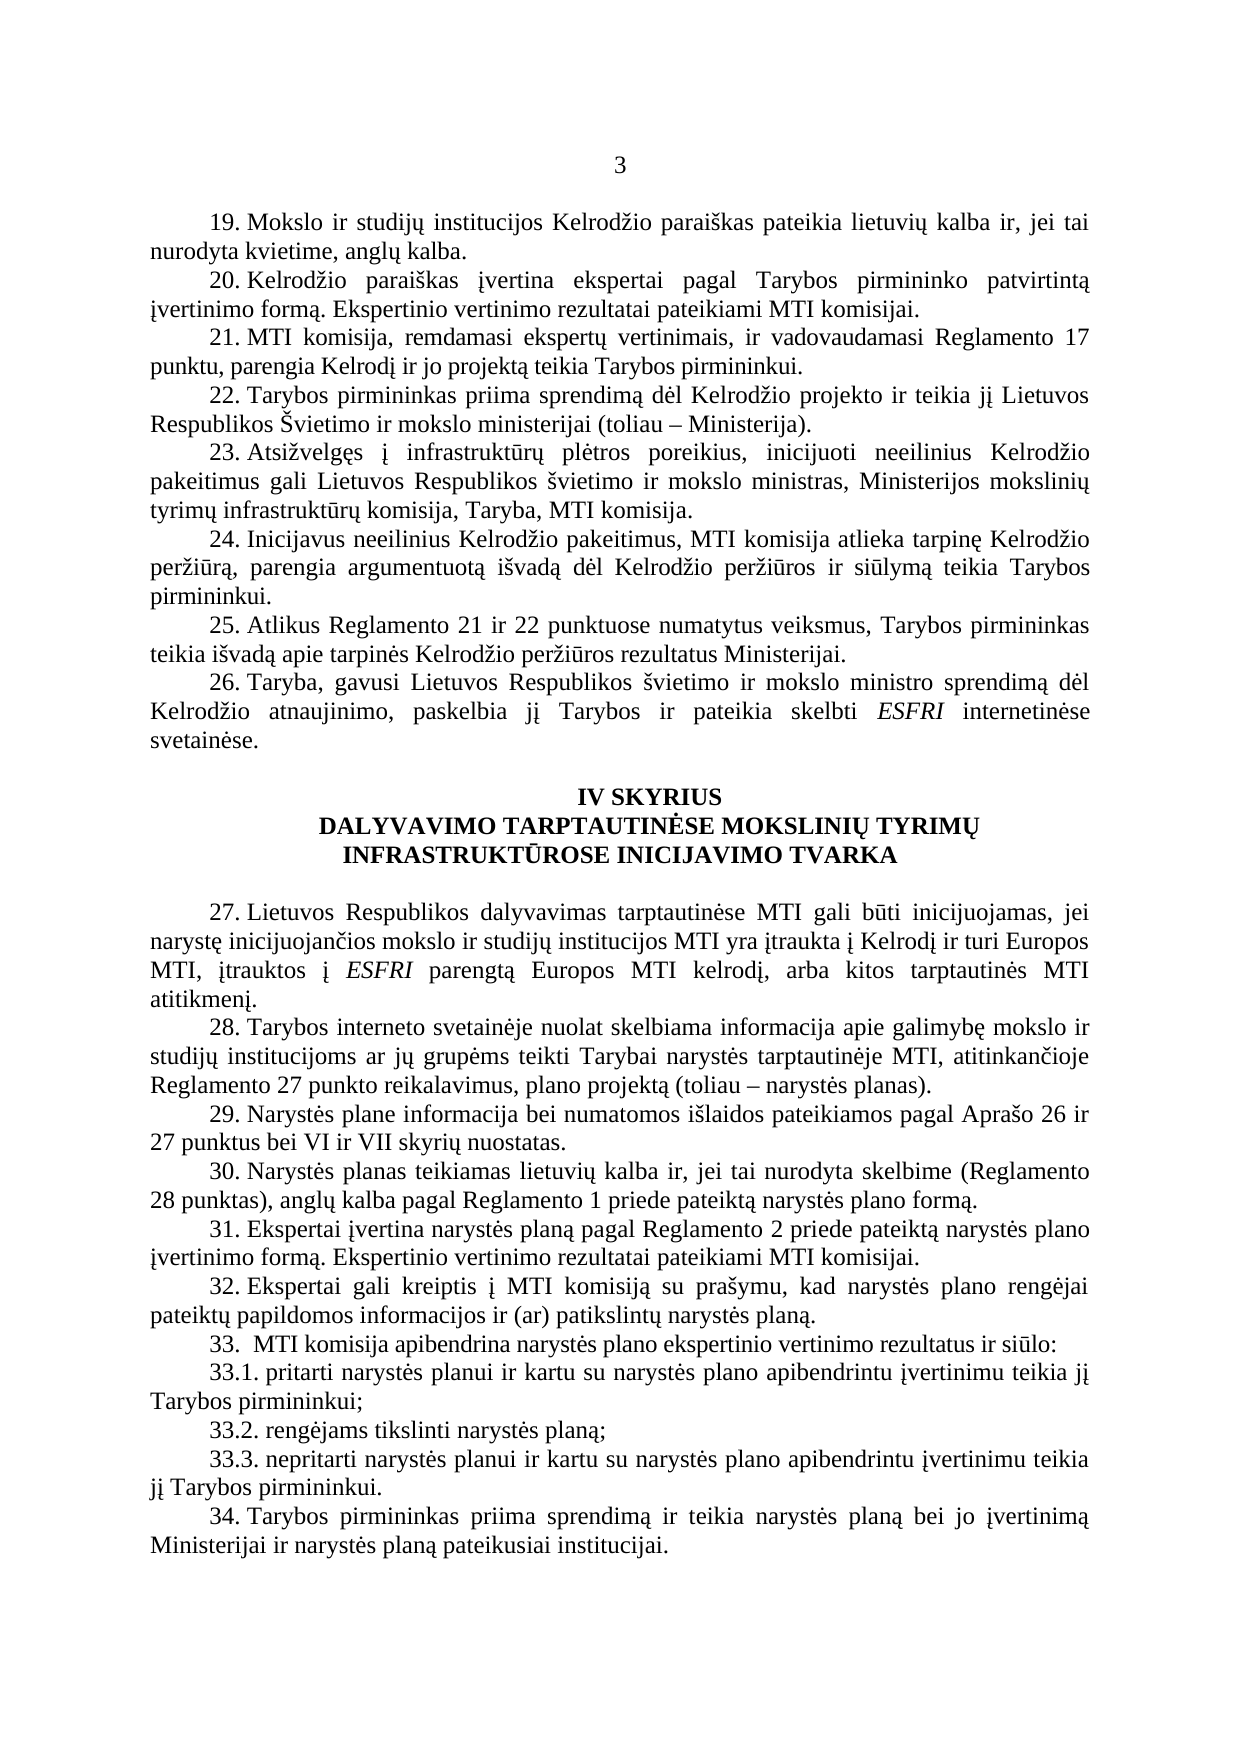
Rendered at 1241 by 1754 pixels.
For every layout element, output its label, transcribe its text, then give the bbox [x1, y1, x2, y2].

text 21. MTI komisija, remdamasi ekspertų vertinimais, ir vadovaudamasi Reglamento 17 punktu, parengia Kelrodį ir jo projektą teikia Tarybos pirmininkui. [150, 322, 1090, 380]
text 27. Lietuvos Respublikos dalyvavimas tarptautinėse MTI gali būti inicijuojamas, jei narystę inicijuojančios mokslo ir studijų institucijos MTI yra įtraukta į Kelrodį ir turi Europos MTI, įtrauktos į ESFRI parengtą Europos MTI kelrodį, arba kitos tarptautinės MTI atitikmenį. [150, 897, 1090, 1012]
text 33.2. rengėjams tikslinti narystės planą; [150, 1415, 1090, 1444]
text 31. Ekspertai įvertina narystės planą pagal Reglamento 2 priede pateiktą narystės plano įvertinimo formą. Ekspertinio vertinimo rezultatai pateikiami MTI komisijai. [150, 1214, 1090, 1271]
text Dalyvavimo TARPTAUTINĖSE MOKSLINIŲ TYRIMŲ INFRASTRUKTŪROSE INICIJAVIMO TVARKA [150, 811, 1090, 869]
text 33.3. nepritarti narystės planui ir kartu su narystės plano apibendrintu įvertinimu teikia jį Tarybos pirmininkui. [150, 1444, 1090, 1501]
text 28. Tarybos interneto svetainėje nuolat skelbiama informacija apie galimybę mokslo ir studijų institucijoms ar jų grupėms teikti Tarybai narystės tarptautinėje MTI, atitinkančioje Reglamento 27 punkto reikalavimus, plano projektą (toliau – narystės planas). [150, 1012, 1090, 1099]
text 33.1. pritarti narystės planui ir kartu su narystės plano apibendrintu įvertinimu teikia jį Tarybos pirmininkui; [150, 1357, 1090, 1415]
text 20. Kelrodžio paraiškas įvertina ekspertai pagal Tarybos pirmininko patvirtintą įvertinimo formą. Ekspertinio vertinimo rezultatai pateikiami MTI komisijai. [150, 265, 1090, 322]
text IV SKYRIUS [150, 782, 1090, 811]
text 33. MTI komisija apibendrina narystės plano ekspertinio vertinimo rezultatus ir siūlo: [150, 1329, 1090, 1357]
text 30. Narystės planas teikiamas lietuvių kalba ir, jei tai nurodyta skelbime (Reglamento 28 punktas), anglų kalba pagal Reglamento 1 priede pateiktą narystės plano formą. [150, 1156, 1090, 1214]
text 23. Atsižvelgęs į infrastruktūrų plėtros poreikius, inicijuoti neeilinius Kelrodžio pakeitimus gali Lietuvos Respublikos švietimo ir mokslo ministras, Ministerijos mokslinių tyrimų infrastruktūrų komisija, Taryba, MTI komisija. [150, 437, 1090, 524]
text 26. Taryba, gavusi Lietuvos Respublikos švietimo ir mokslo ministro sprendimą dėl Kelrodžio atnaujinimo, paskelbia jį Tarybos ir pateikia skelbti ESFRI internetinėse svetainėse. [150, 667, 1090, 754]
text 25. Atlikus Reglamento 21 ir 22 punktuose numatytus veiksmus, Tarybos pirmininkas teikia išvadą apie tarpinės Kelrodžio peržiūros rezultatus Ministerijai. [150, 610, 1090, 667]
text 22. Tarybos pirmininkas priima sprendimą dėl Kelrodžio projekto ir teikia jį Lietuvos Respublikos Švietimo ir mokslo ministerijai (toliau – Ministerija). [150, 380, 1090, 437]
text 24. Inicijavus neeilinius Kelrodžio pakeitimus, MTI komisija atlieka tarpinę Kelrodžio peržiūrą, parengia argumentuotą išvadą dėl Kelrodžio peržiūros ir siūlymą teikia Tarybos pirmininkui. [150, 524, 1090, 610]
text 34. Tarybos pirmininkas priima sprendimą ir teikia narystės planą bei jo įvertinimą Ministerijai ir narystės planą pateikusiai institucijai. [150, 1501, 1090, 1559]
text 32. Ekspertai gali kreiptis į MTI komisiją su prašymu, kad narystės plano rengėjai pateiktų papildomos informacijos ir (ar) patikslintų narystės planą. [150, 1271, 1090, 1329]
text 29. Narystės plane informacija bei numatomos išlaidos pateikiamos pagal Aprašo 26 ir 27 punktus bei VI ir VII skyrių nuostatas. [150, 1099, 1090, 1156]
text 19. Mokslo ir studijų institucijos Kelrodžio paraiškas pateikia lietuvių kalba ir, jei tai nurodyta kvietime, anglų kalba. [150, 207, 1090, 265]
